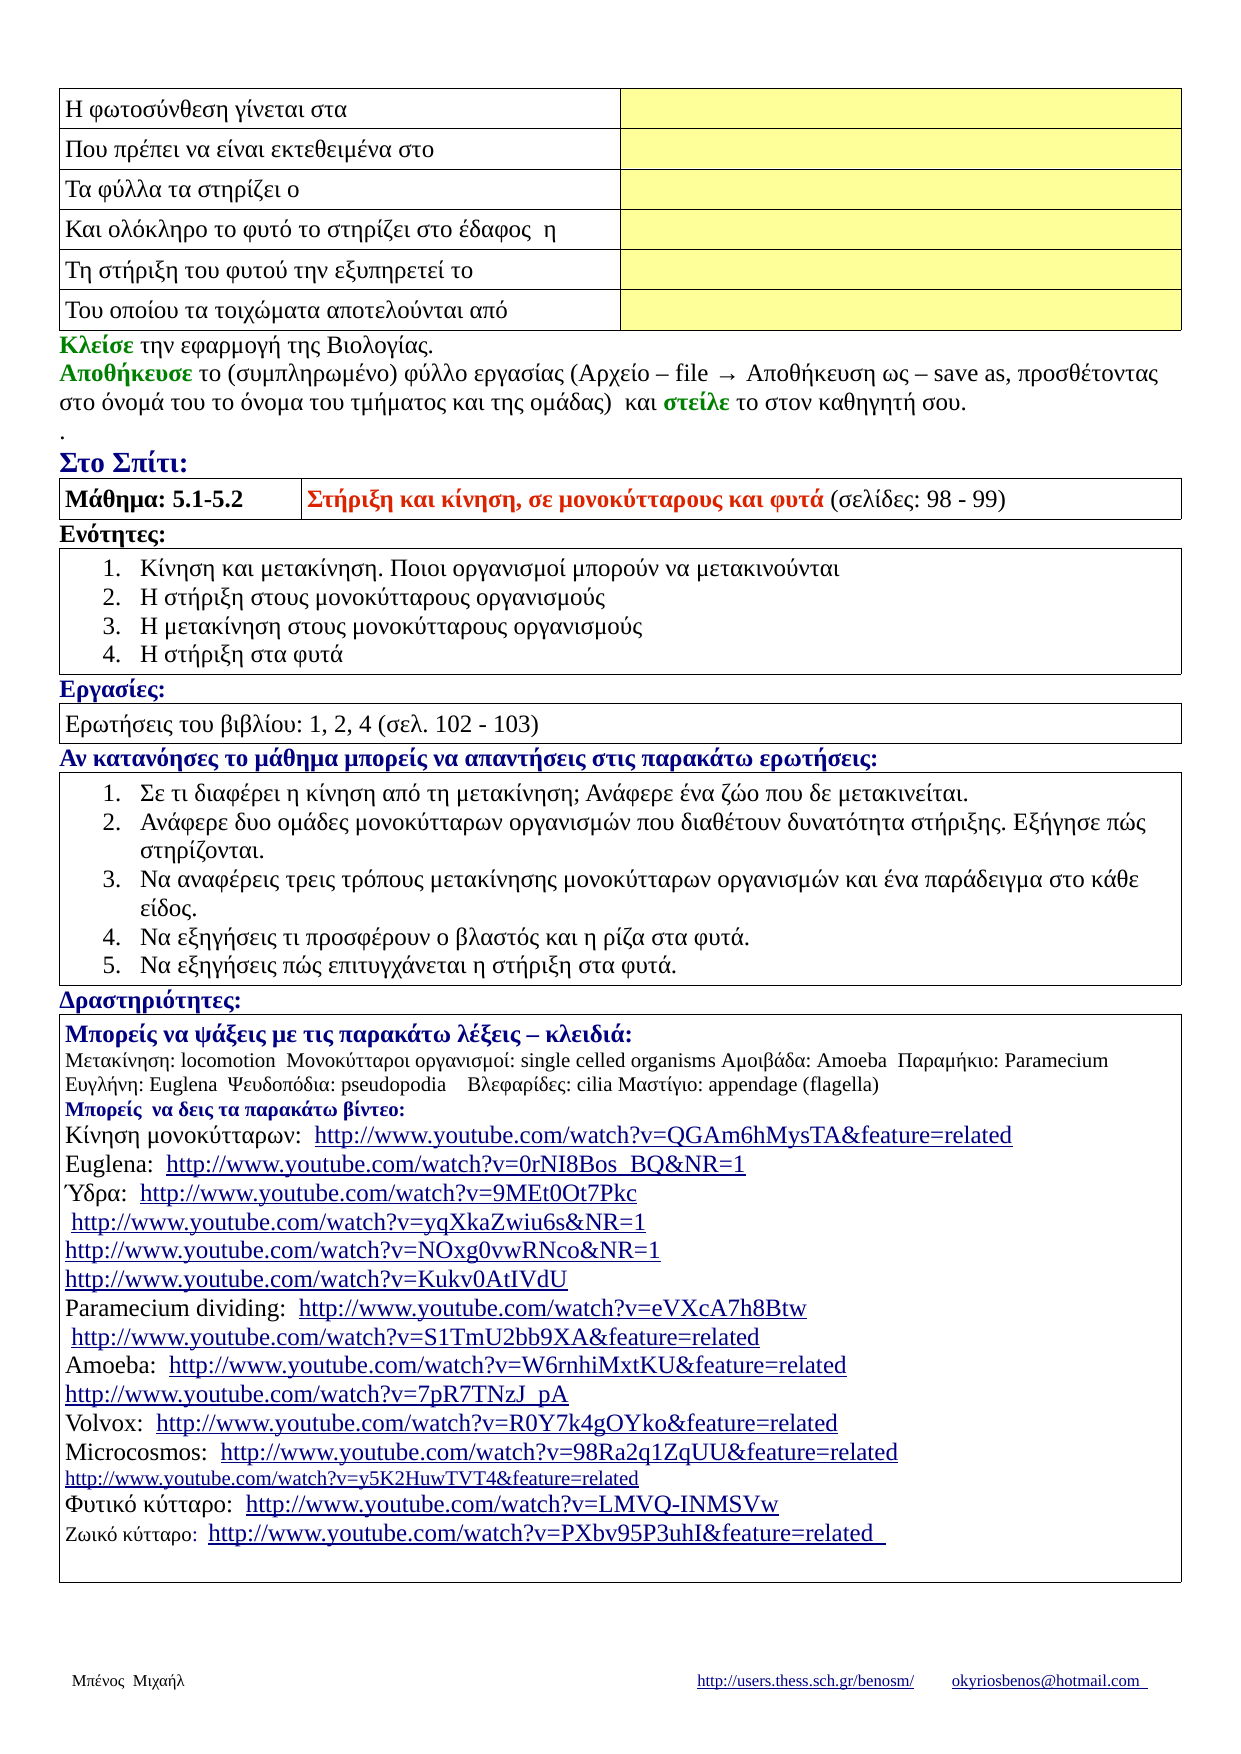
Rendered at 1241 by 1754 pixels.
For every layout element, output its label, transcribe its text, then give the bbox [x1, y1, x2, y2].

table_cell Και ολόκληρο το φυτό το στηρίζει στο έδαφος η [60, 210, 620, 249]
table_header Σε τι διαφέρει η κίνηση από τη μετακίνηση; Ανάφερε ένα ζώο που δε μετακινείται. Ανάφερε δυο ομάδες μονοκύτταρων οργανισμών που διαθέτουν δυνατότητα στήριξης. Εξήγησε πώς στηρίζονται. Να αναφέρεις τρεις τρόπους μετακίνησης μονοκύτταρων οργανισμών και ένα παράδειγμα στο κάθε είδος. Να εξηγήσεις τι προσφέρουν ο βλαστός και η ρίζα στα φυτά. Να εξηγήσεις πώς επιτυγχάνεται η στήριξη στα φυτά. [60, 773, 1181, 985]
table_header [621, 89, 1181, 128]
table_cell [621, 210, 1181, 249]
table_header Μάθημα: 5.1-5.2 [60, 479, 301, 519]
text Αποθήκευσε το (συμπληρωμένο) φύλλο εργασίας (Αρχείο – file → Αποθήκευση ως – save as, προσθέτοντας στο όνομά του το όνομα του τμήματος και της ομάδας) και στείλε το στον καθηγητή σου. [59, 358, 1181, 416]
table_cell [621, 129, 1181, 168]
table_cell [621, 170, 1181, 209]
table_cell Που πρέπει να είναι εκτεθειμένα στο [60, 129, 620, 168]
text Ενότητες: [59, 520, 1181, 547]
table_cell [621, 250, 1181, 289]
table_header Ερωτήσεις του βιβλίου: 1, 2, 4 (σελ. 102 - 103) [60, 704, 1181, 743]
text Στο Σπίτι: [59, 445, 1181, 478]
table_header Μπορείς να ψάξεις με τις παρακάτω λέξεις – κλειδιά: Μετακίνηση: locomotion Μονοκύτταροι οργανισμοί: single celled organisms Αμοιβάδα: Amoeba Παραμήκιο: Paramecium Ευγλήνη: Euglena Ψευδοπόδια: pseudopodia Βλεφαρίδες: cilia Μαστίγιο: appendage (flagella) Μπορείς να δεις τα παρακάτω βίντεο: Κίνηση μονοκύτταρων: http://www.youtube.com/watch?v=QGAm6hMysTA&feature=related Euglena: http://www.youtube.com/watch?v=0rNI8Bos_BQ&NR=1 Ύδρα: http://www.youtube.com/watch?v=9MEt0Ot7Pkc http://www.youtube.com/watch?v=yqXkaZwiu6s&NR=1 http://www.youtube.com/watch?v=NOxg0vwRNco&NR=1 http://www.youtube.com/watch?v=Kukv0AtIVdU Paramecium dividing: http://www.youtube.com/watch?v=eVXcA7h8Btw http://www.youtube.com/watch?v=S1TmU2bb9XA&feature=related Amoeba: http://www.youtube.com/watch?v=W6rnhiMxtKU&feature=related http://www.youtube.com/watch?v=7pR7TNzJ_pA Volvox: http://www.youtube.com/watch?v=R0Y7k4gOYko&feature=related Microcosmos: http://www.youtube.com/watch?v=98Ra2q1ZqUU&feature=related http://www.youtube.com/watch?v=y5K2HuwTVT4&feature=related Φυτικό κύτταρο: http://www.youtube.com/watch?v=LMVQ-INMSVw Ζωικό κύτταρο: http://www.youtube.com/watch?v=PXbv95P3uhI&feature=related [60, 1015, 1181, 1582]
table_cell Τα φύλλα τα στηρίζει ο [60, 170, 620, 209]
table_cell [621, 290, 1181, 330]
text Αν κατανόησες το μάθημα μπορείς να απαντήσεις στις παρακάτω ερωτήσεις: [59, 744, 1181, 772]
text . [59, 416, 1181, 445]
text Εργασίες: [59, 675, 1181, 703]
table_cell Τη στήριξη του φυτού την εξυπηρετεί το [60, 250, 620, 289]
text Δραστηριότητες: [59, 986, 1181, 1014]
table_header Στήριξη και κίνηση, σε μονοκύτταρους και φυτά (σελίδες: 98 - 99) [302, 479, 1181, 519]
table_header Η φωτοσύνθεση γίνεται στα [60, 89, 620, 128]
table_header Κίνηση και μετακίνηση. Ποιοι οργανισμοί μπορούν να μετακινούνται Η στήριξη στους μονοκύτταρους οργανισμούς Η μετακίνηση στους μονοκύτταρους οργανισμούς Η στήριξη στα φυτά [60, 549, 1181, 674]
table_cell Του οποίου τα τοιχώματα αποτελούνται από [60, 290, 620, 330]
text Κλείσε την εφαρμογή της Βιολογίας. [59, 331, 1181, 358]
